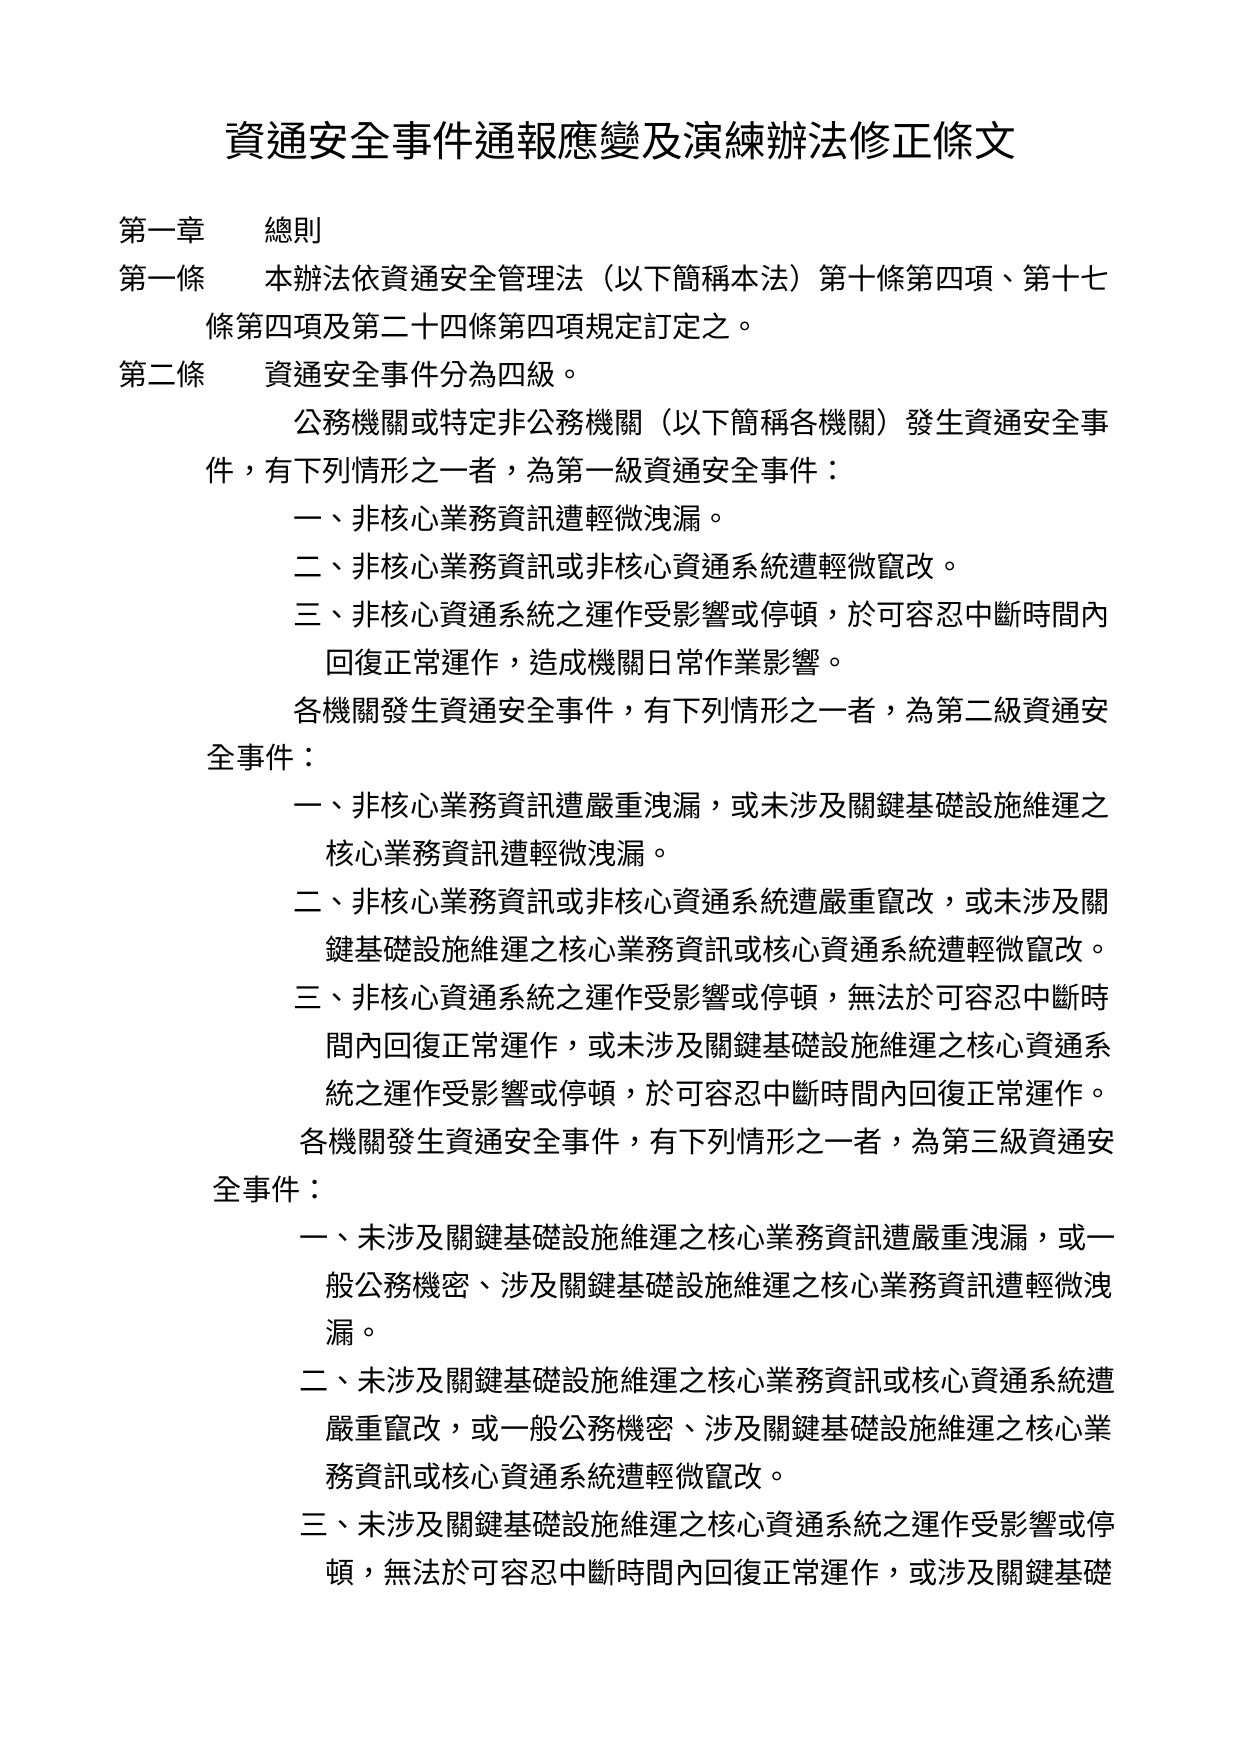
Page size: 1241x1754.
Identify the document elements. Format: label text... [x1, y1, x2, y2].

text 三、未涉及關鍵基礎設施維運之核心資通系統之運作受影響或停頓，無法於可容忍中斷時間內回復正常運作，或涉及關鍵基礎 [124, 1497, 1122, 1593]
text 第一章 總則 [118, 203, 1122, 251]
text 一、非核心業務資訊遭輕微洩漏。 [118, 491, 1122, 539]
text 三、非核心資通系統之運作受影響或停頓，無法於可容忍中斷時間內回復正常運作，或未涉及關鍵基礎設施維運之核心資通系統之運作受影響或停頓，於可容忍中斷時間內回復正常運作。 [118, 970, 1122, 1114]
text 各機關發生資通安全事件，有下列情形之一者，為第二級資通安全事件： [118, 683, 1122, 778]
text 第二條 資通安全事件分為四級。 [118, 347, 1122, 395]
text 二、非核心業務資訊或非核心資通系統遭嚴重竄改，或未涉及關鍵基礎設施維運之核心業務資訊或核心資通系統遭輕微竄改。 [118, 874, 1122, 970]
text 公務機關或特定非公務機關（以下簡稱各機關）發生資通安全事件，有下列情形之一者，為第一級資通安全事件： [118, 395, 1122, 491]
text 二、未涉及關鍵基礎設施維運之核心業務資訊或核心資通系統遭嚴重竄改，或一般公務機密、涉及關鍵基礎設施維運之核心業務資訊或核心資通系統遭輕微竄改。 [124, 1353, 1122, 1497]
text 一、未涉及關鍵基礎設施維運之核心業務資訊遭嚴重洩漏，或一般公務機密、涉及關鍵基礎設施維運之核心業務資訊遭輕微洩漏。 [124, 1210, 1122, 1353]
text 資通安全事件通報應變及演練辦法修正條文 [118, 118, 1122, 166]
text 各機關發生資通安全事件，有下列情形之一者，為第三級資通安全事件： [124, 1114, 1122, 1210]
text 三、非核心資通系統之運作受影響或停頓，於可容忍中斷時間內回復正常運作，造成機關日常作業影響。 [118, 587, 1122, 683]
text 第一條 本辦法依資通安全管理法（以下簡稱本法）第十條第四項、第十七條第四項及第二十四條第四項規定訂定之。 [118, 251, 1122, 347]
text 二、非核心業務資訊或非核心資通系統遭輕微竄改。 [118, 539, 1122, 587]
text 一、非核心業務資訊遭嚴重洩漏，或未涉及關鍵基礎設施維運之核心業務資訊遭輕微洩漏。 [118, 778, 1122, 874]
